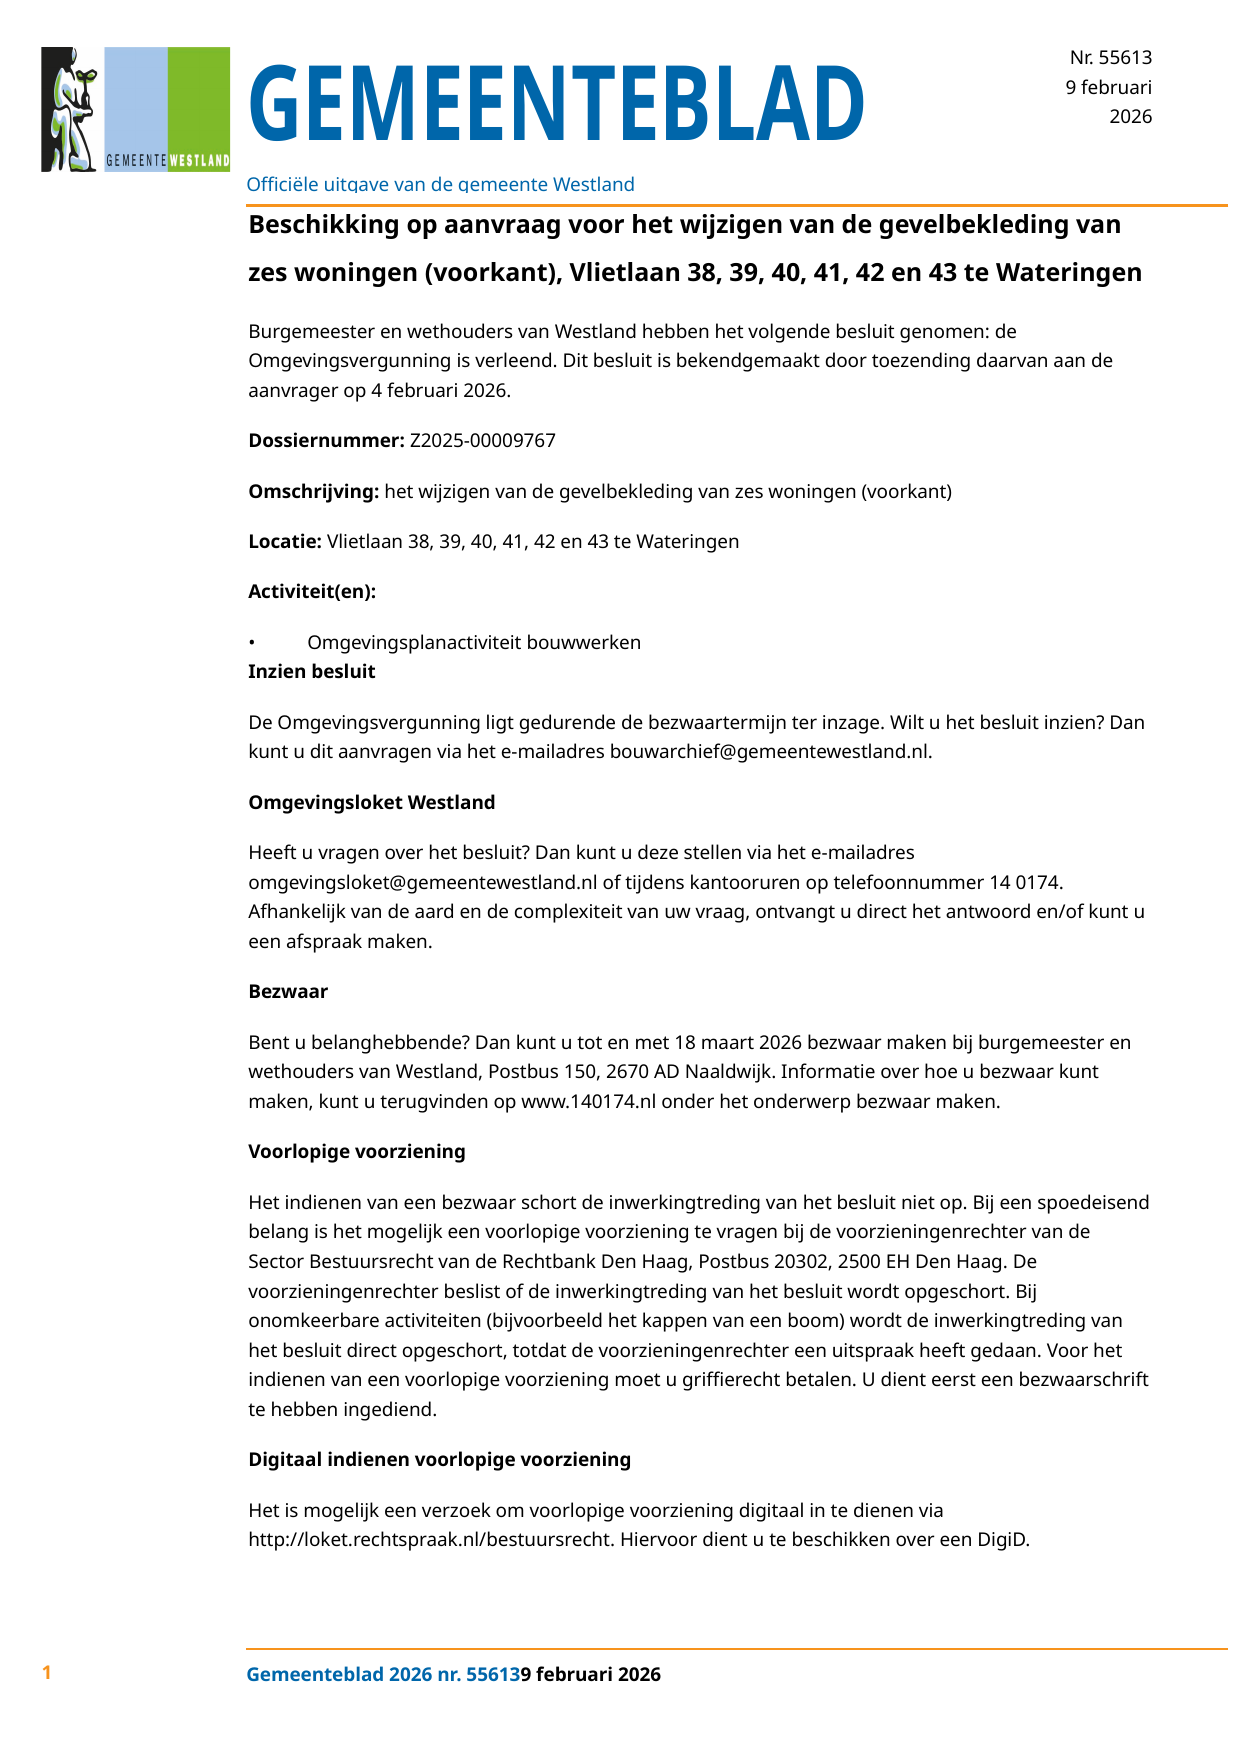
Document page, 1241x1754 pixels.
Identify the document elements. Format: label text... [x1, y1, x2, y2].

text Bent u belanghebbende? Dan kunt u tot en met 18 maart 2026 bezwaar maken bij burgemeester en wethouders van Westland, Postbus 150, 2670 AD Naaldwijk. Informatie over hoe u bezwaar kunt maken, kunt u terugvinden op www.140174.nl onder het onderwerp bezwaar maken. [248, 1029, 1152, 1114]
text Bezwaar [248, 979, 1152, 1004]
picture [41, 47, 231, 172]
text Omschrijving: het wijzigen van de gevelbekleding van zes woningen (voorkant) [248, 478, 1152, 504]
text Omgevingsloket Westland [248, 789, 1152, 815]
text Beschikking op aanvraag voor het wijzigen van de gevelbekleding van zes woningen (voorkant), Vlietlaan 38, 39, 40, 41, 42 en 43 te Wateringen [248, 207, 1152, 288]
text Dossiernummer: Z2025-00009767 [248, 427, 1152, 453]
text Digitaal indienen voorlopige voorziening [248, 1447, 1152, 1472]
text Inzien besluit [248, 659, 1152, 684]
text Activiteit(en): [248, 579, 1152, 604]
list Omgevingsplanactiviteit bouwwerken [248, 629, 1152, 655]
text Voorlopige voorziening [248, 1139, 1152, 1164]
text Burgemeester en wethouders van Westland hebben het volgende besluit genomen: de Omgevingsvergunning is verleend. Dit besluit is bekendgemaakt door toezending daarvan aan de aanvrager op 4 februari 2026. [248, 318, 1152, 403]
text Heeft u vragen over het besluit? Dan kunt u deze stellen via het e-mailadres omgevingsloket@gemeentewestland.nl of tijdens kantooruren op telefoonnummer 14 0174. Afhankelijk van de aard en de complexiteit van uw vraag, ontvangt u direct het antwoord en/of kunt u een afspraak maken. [248, 839, 1152, 954]
text Het indienen van een bezwaar schort de inwerkingtreding van het besluit niet op. Bij een spoedeisend belang is het mogelijk een voorlopige voorziening te vragen bij de voorzieningenrechter van de Sector Bestuursrecht van de Rechtbank Den Haag, Postbus 20302, 2500 EH Den Haag. De voorzieningenrechter beslist of de inwerkingtreding van het besluit wordt opgeschort. Bij onomkeerbare activiteiten (bijvoorbeeld het kappen van een boom) wordt de inwerkingtreding van het besluit direct opgeschort, totdat de voorzieningenrechter een uitspraak heeft gedaan. Voor het indienen van een voorlopige voorziening moet u griffierecht betalen. U dient eerst een bezwaarschrift te hebben ingediend. [248, 1189, 1152, 1422]
text Locatie: Vlietlaan 38, 39, 40, 41, 42 en 43 te Wateringen [248, 528, 1152, 554]
text Het is mogelijk een verzoek om voorlopige voorziening digitaal in te dienen via http://loket.rechtspraak.nl/bestuursrecht. Hiervoor dient u te beschikken over een DigiD. [248, 1497, 1152, 1552]
text De Omgevingsvergunning ligt gedurende de bezwaartermijn ter inzage. Wilt u het besluit inzien? Dan kunt u dit aanvragen via het e-mailadres bouwarchief@gemeentewestland.nl. [248, 709, 1152, 764]
